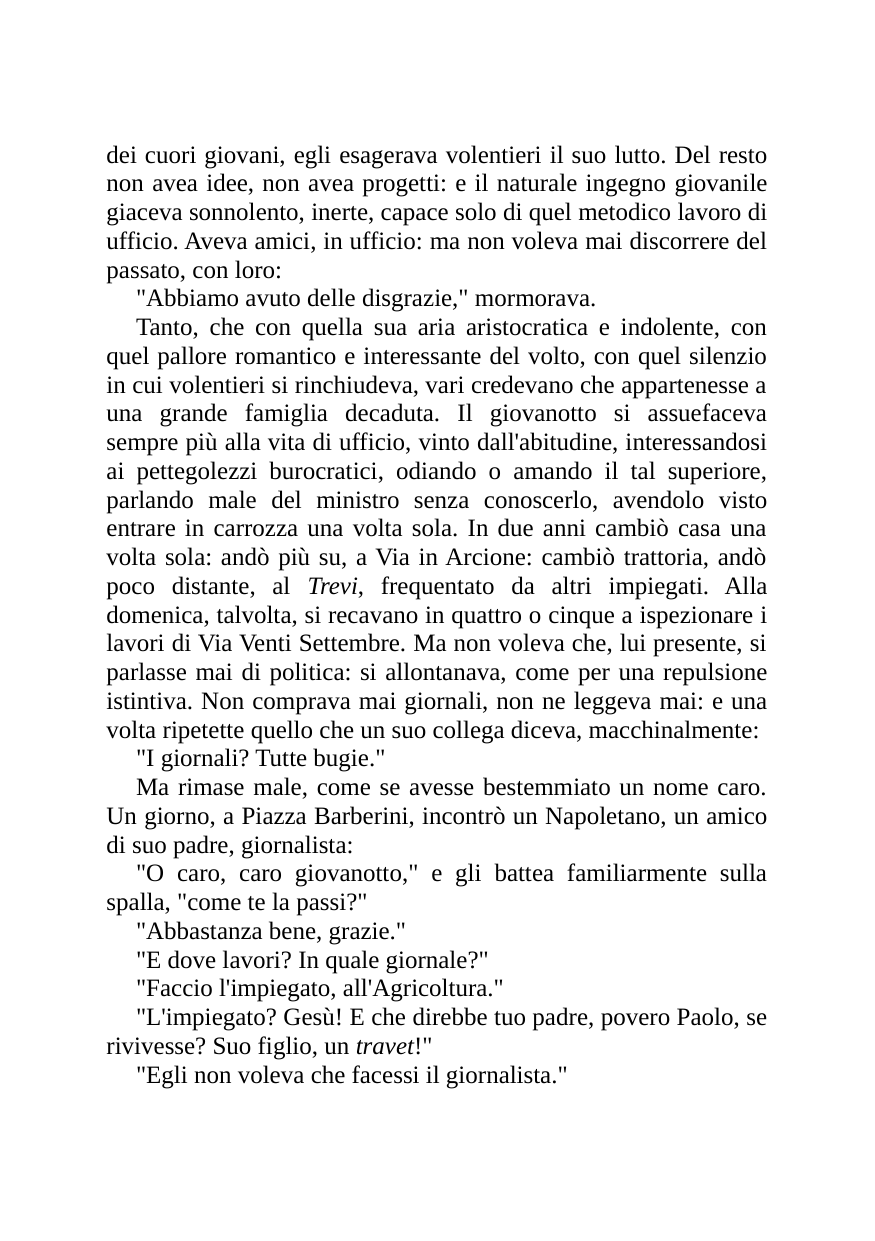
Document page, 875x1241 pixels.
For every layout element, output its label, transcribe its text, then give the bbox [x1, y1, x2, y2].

text "Abbastanza bene, grazie." [106, 916, 768, 945]
text "Egli non voleva che facessi il giornalista." [106, 1060, 768, 1088]
text "Faccio l'impiegato, all'Agricoltura." [106, 973, 768, 1002]
text "Abbiamo avuto delle disgrazie," mormorava. [106, 283, 768, 312]
text "L'impiegato? Gesù! E che direbbe tuo padre, povero Paolo, se rivivesse? Suo figlio, un travet!" [106, 1002, 768, 1060]
text Ma rimase male, come se avesse bestemmiato un nome caro. Un giorno, a Piazza Barberini, incontrò un Napoletano, un amico di suo padre, giornalista: [106, 772, 768, 858]
text Tanto, che con quella sua aria aristocratica e indolente, con quel pallore romantico e interessante del volto, con quel silenzio in cui volentieri si rinchiudeva, vari credevano che appartenesse a una grande famiglia decaduta. Il giovanotto si assuefaceva sempre più alla vita di ufficio, vinto dall'abitudine, interessandosi ai pettegolezzi burocratici, odiando o amando il tal superiore, parlando male del ministro senza conoscerlo, avendolo visto entrare in carrozza una volta sola. In due anni cambiò casa una volta sola: andò più su, a Via in Arcione: cambiò trattoria, andò poco distante, al Trevi, frequentato da altri impiegati. Alla domenica, talvolta, si recavano in quattro o cinque a ispezionare i lavori di Via Venti Settembre. Ma non voleva che, lui presente, si parlasse mai di politica: si allontanava, come per una repulsione istintiva. Non comprava mai giornali, non ne leggeva mai: e una volta ripetette quello che un suo collega diceva, macchinalmente: [106, 312, 768, 743]
text "O caro, caro giovanotto," e gli battea familiarmente sulla spalla, "come te la passi?" [106, 858, 768, 916]
text dei cuori giovani, egli esagerava volentieri il suo lutto. Del resto non avea idee, non avea progetti: e il naturale ingegno giovanile giaceva sonnolento, inerte, capace solo di quel metodico lavoro di ufficio. Aveva amici, in ufficio: ma non voleva mai discorrere del passato, con loro: [106, 140, 768, 283]
text "E dove lavori? In quale giornale?" [106, 945, 768, 973]
text "I giornali? Tutte bugie." [106, 743, 768, 772]
